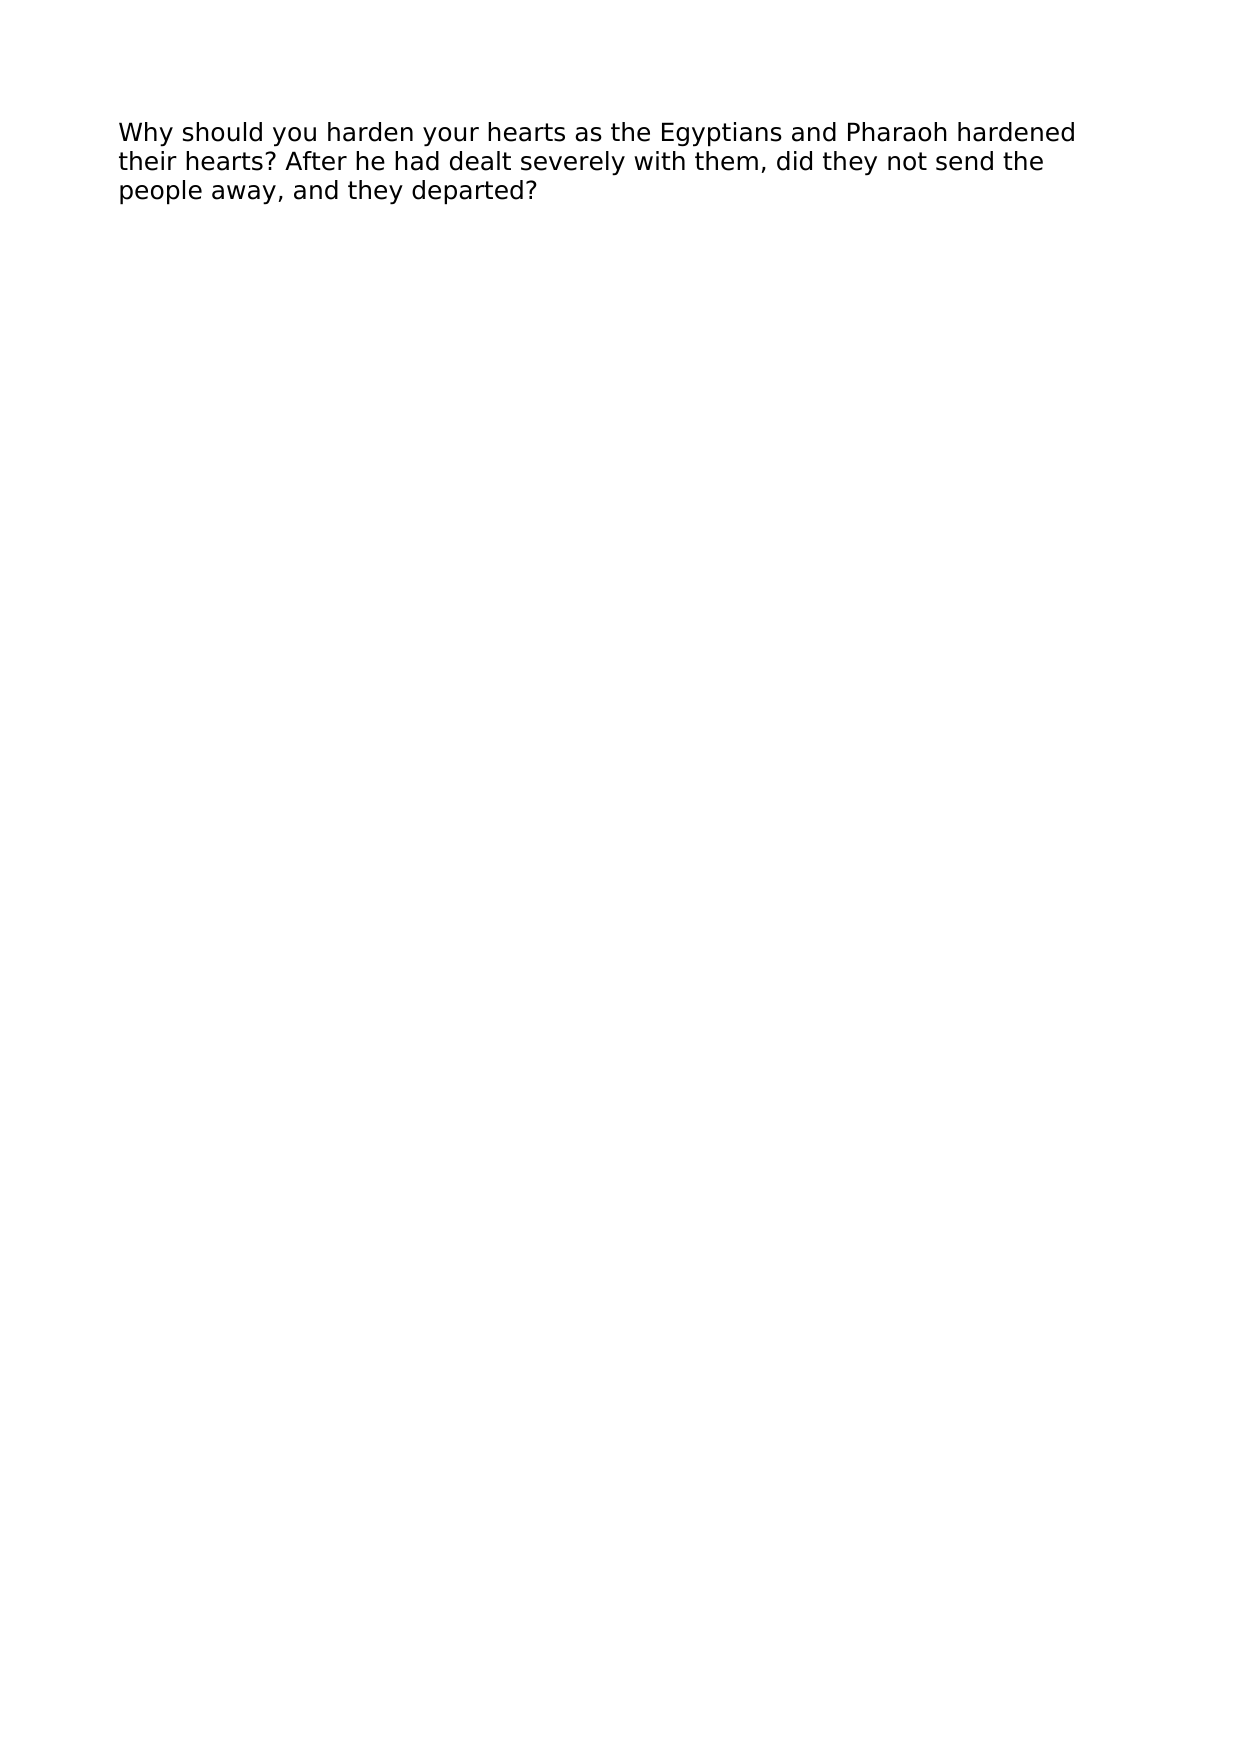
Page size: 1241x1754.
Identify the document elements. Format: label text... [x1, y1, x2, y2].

text Why should you harden your hearts as the Egyptians and Pharaoh hardened their hearts? After he had dealt severely with them, did they not send the people away, and they departed? [118, 118, 1122, 206]
